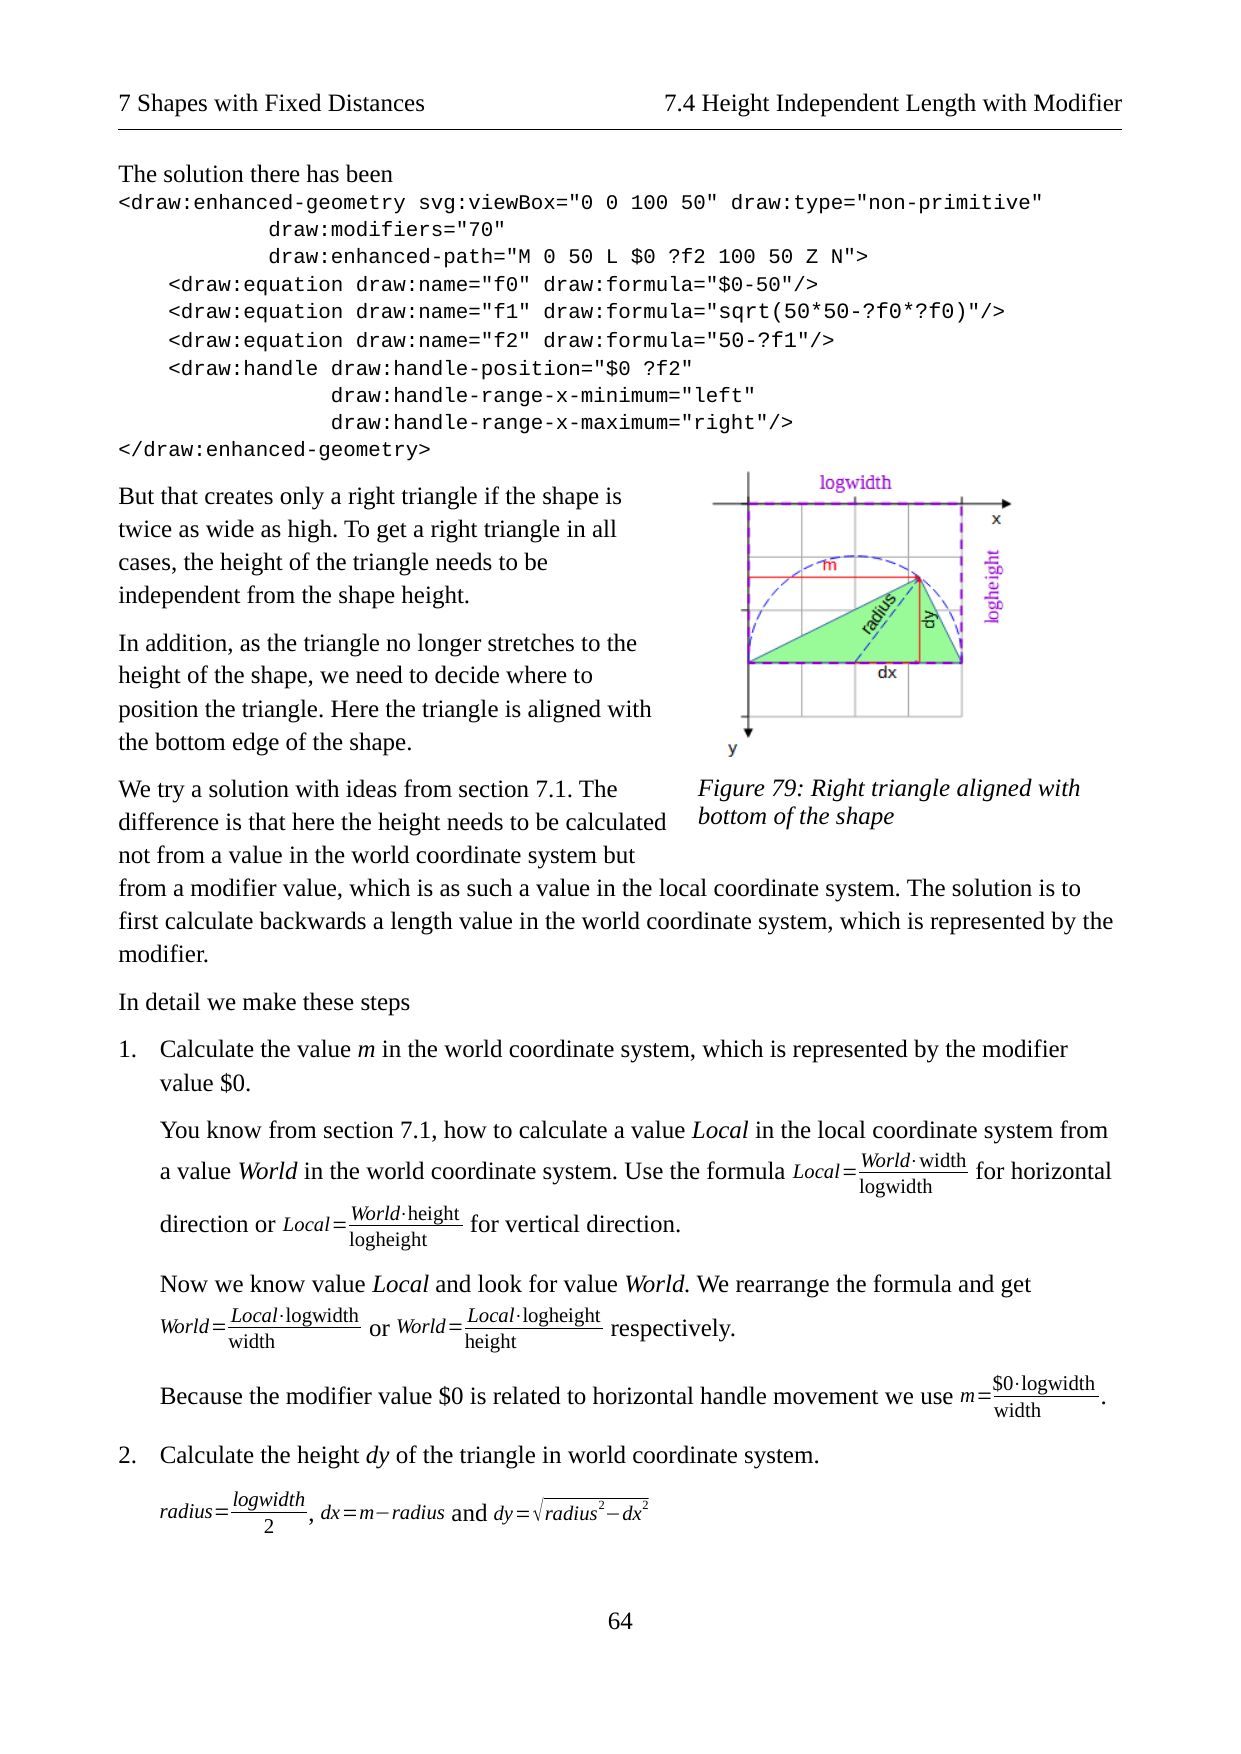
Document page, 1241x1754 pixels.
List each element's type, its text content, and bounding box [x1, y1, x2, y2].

text In detail we make these steps [118, 987, 1122, 1016]
text <draw:handle draw:handle-position="$0 ?f2" [118, 358, 1122, 381]
text But that creates only a right triangle if the shape is twice as wide as high. To get a right triangle in all cases, the height of the triangle needs to be independent from the shape height. [118, 481, 697, 609]
list Calculate the height dy of the triangle in world coordinate system. [118, 1440, 1122, 1469]
list Because the modifier value $0 is related to horizontal handle movement we use . [118, 1372, 1122, 1421]
text <draw:equation draw:name="f0" draw:formula="$0-50"/> [118, 273, 1122, 297]
list Now we know value Local and look for value World. We rearrange the formula and get or respectively. [118, 1269, 1122, 1353]
text <draw:enhanced-geometry svg:viewBox="0 0 100 50" draw:type="non-primitive" [118, 192, 1122, 216]
text draw:enhanced-path="M 0 50 L $0 ?f2 100 50 Z N"> [118, 246, 1122, 270]
list Calculate the value m in the world coordinate system, which is represented by the modifier value $0. [118, 1034, 1122, 1096]
text [698, 466, 1122, 773]
text Figure 79: Right triangle aligned with bottom of the shape [698, 773, 1122, 830]
text In addition, as the triangle no longer stretches to the height of the shape, we need to decide where to position the triangle. Here the triangle is aligned with the bottom edge of the shape. [118, 628, 697, 755]
text <draw:equation draw:name="f2" draw:formula="50-?f1"/> [118, 329, 1122, 354]
picture [697, 466, 1025, 761]
text [698, 830, 1122, 862]
text </draw:enhanced-geometry> [118, 439, 1122, 463]
text <draw:equation draw:name="f1" draw:formula="sqrt(50*50-?f0*?f0)"/> [118, 301, 1122, 326]
text The solution there has been [118, 159, 1122, 188]
text draw:handle-range-x-maximum="right"/> [118, 412, 1122, 436]
text draw:handle-range-x-minimum="left" [118, 385, 1122, 408]
text draw:modifiers="70" [118, 219, 1122, 243]
list , and [118, 1488, 1122, 1537]
list You know from section 7.1, how to calculate a value Local in the local coordinate system from a value World in the world coordinate system. Use the formula for horizontal direction or for vertical direction. [118, 1115, 1122, 1251]
text We try a solution with ideas from section 7.1. The difference is that here the height needs to be calculated not from a value in the world coordinate system but from a modifier value, which is as such a value in the local coordinate system. The solution is to first calculate backwards a length value in the world coordinate system, which is represented by the modifier. [118, 774, 1122, 968]
